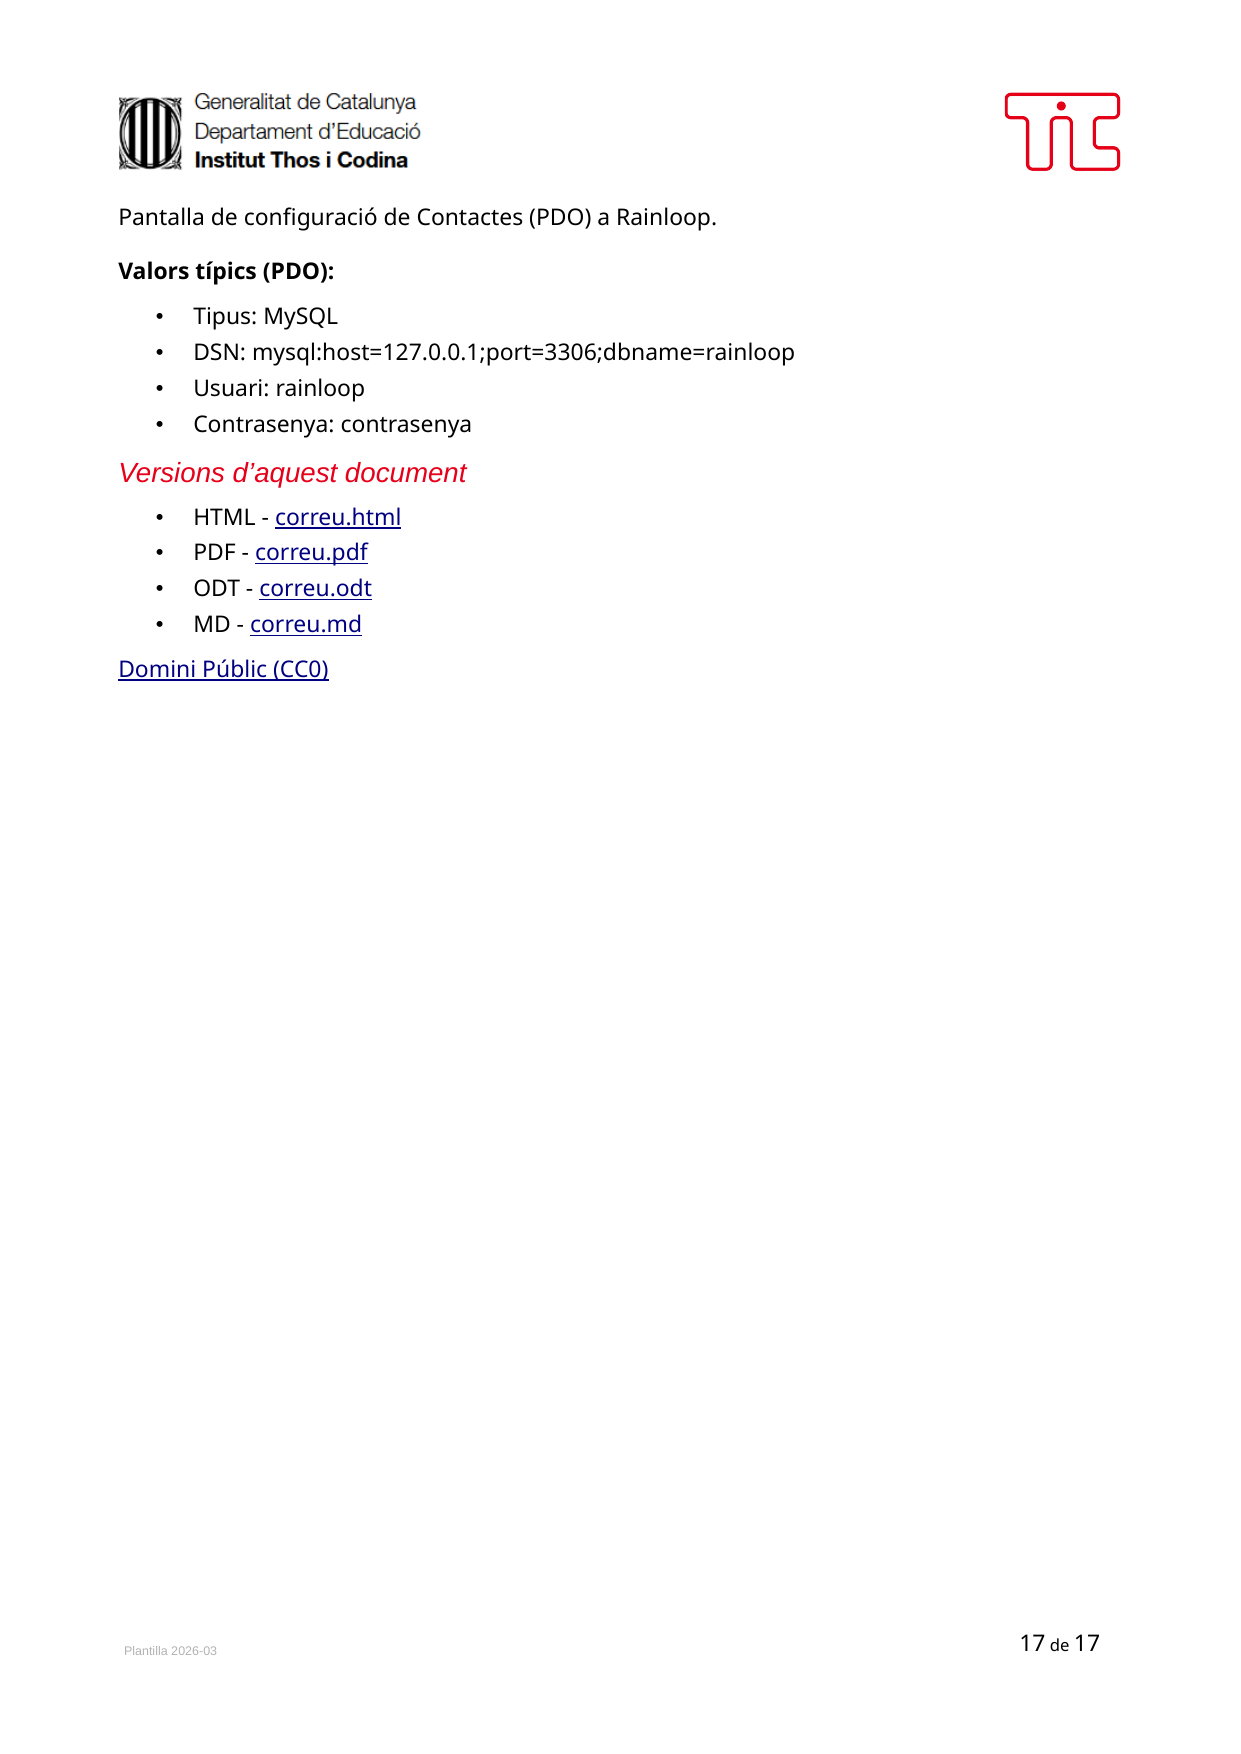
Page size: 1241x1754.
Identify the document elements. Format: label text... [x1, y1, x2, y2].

list HTML - correu.html [156, 500, 1122, 532]
text Valors típics (PDO): [118, 255, 1122, 286]
text Pantalla de configuració de Contactes (PDO) a Rainloop. [118, 201, 1122, 233]
list PDF - correu.pdf [156, 536, 1122, 568]
list Contrasenya: contrasenya [156, 408, 1122, 439]
list DSN: mysql:host=127.0.0.1;port=3306;dbname=rainloop [156, 336, 1122, 367]
list MD - correu.md [156, 608, 1122, 639]
list Tipus: MySQL [156, 300, 1122, 331]
list Usuari: rainloop [156, 372, 1122, 403]
subtitle Versions d’aquest document [118, 456, 1122, 488]
text Domini Públic (CC0) [118, 653, 1122, 684]
picture [118, 92, 422, 171]
list ODT - correu.odt [156, 572, 1122, 603]
picture [1004, 92, 1123, 171]
